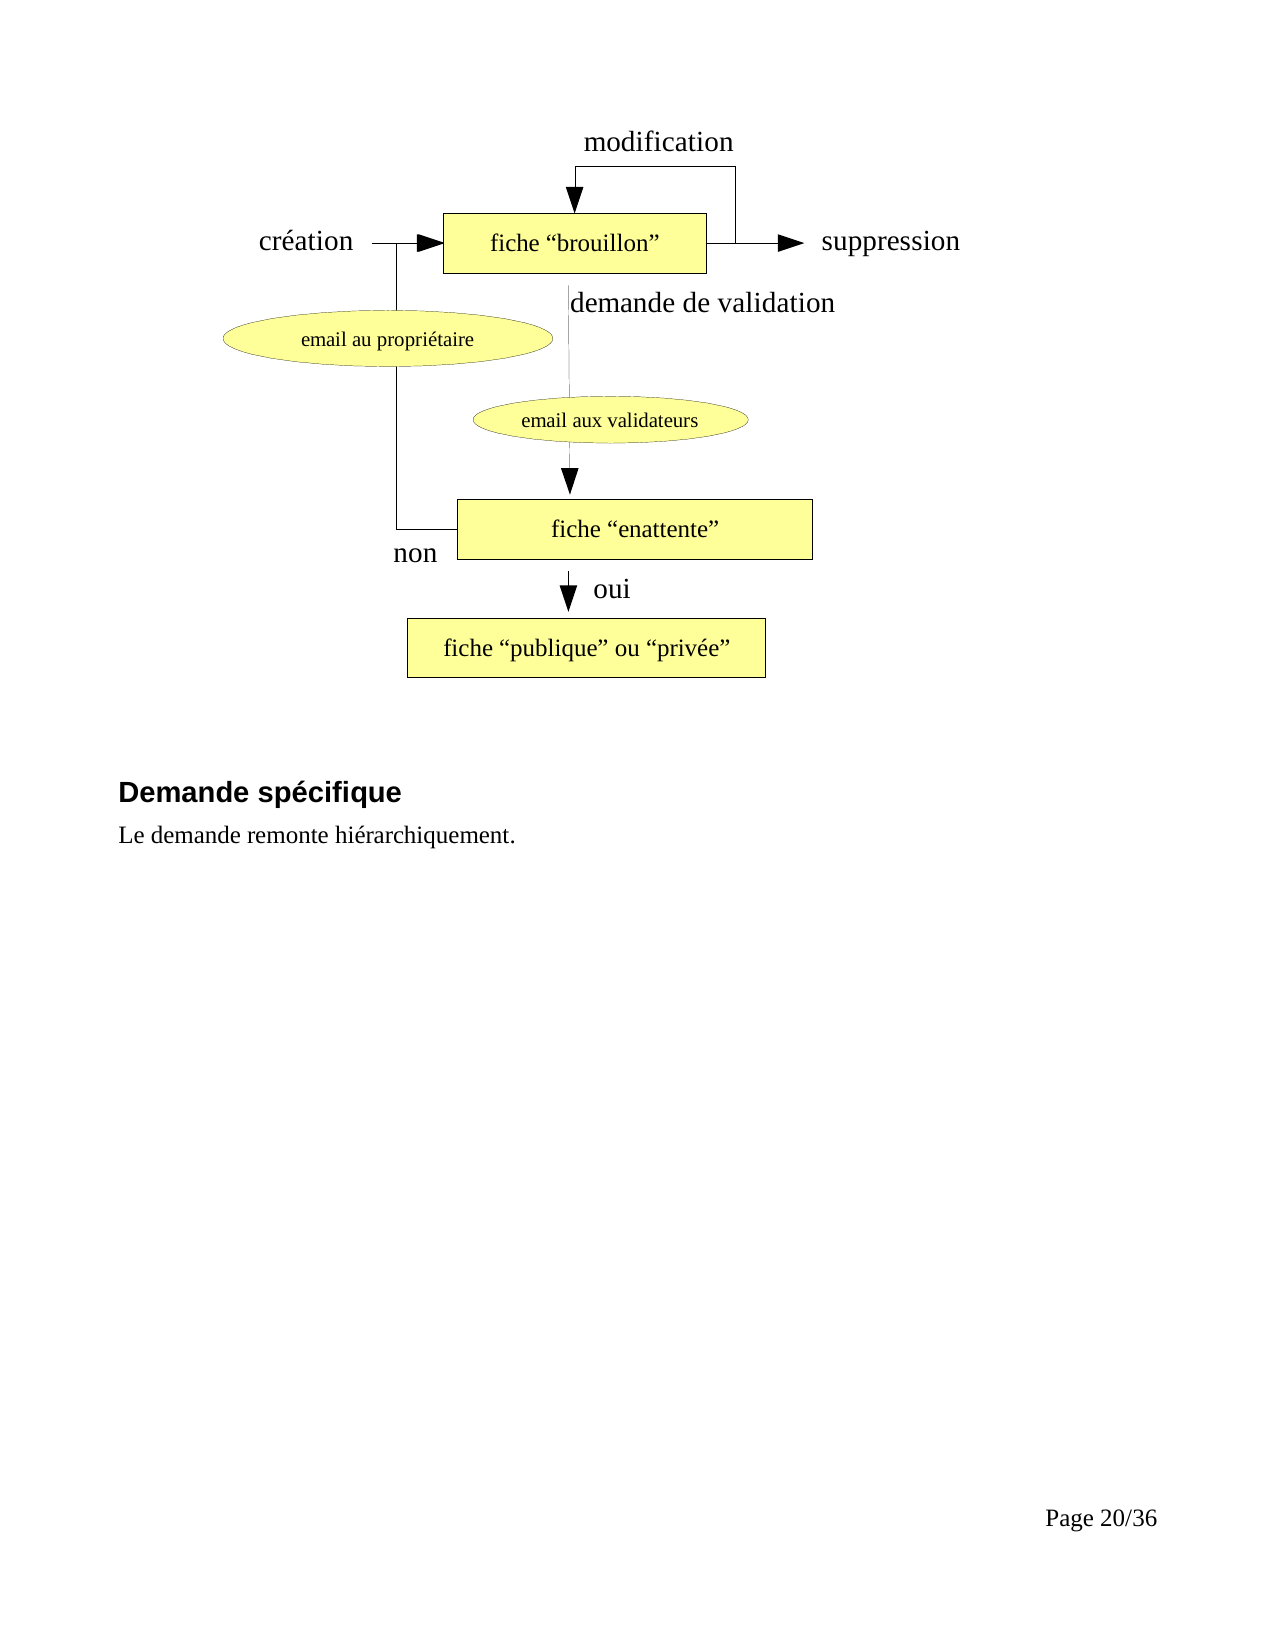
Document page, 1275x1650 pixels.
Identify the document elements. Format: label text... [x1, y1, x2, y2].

text Le demande remonte hiérarchiquement. [118, 822, 1157, 849]
subtitle Demande spécifique [118, 776, 1157, 809]
